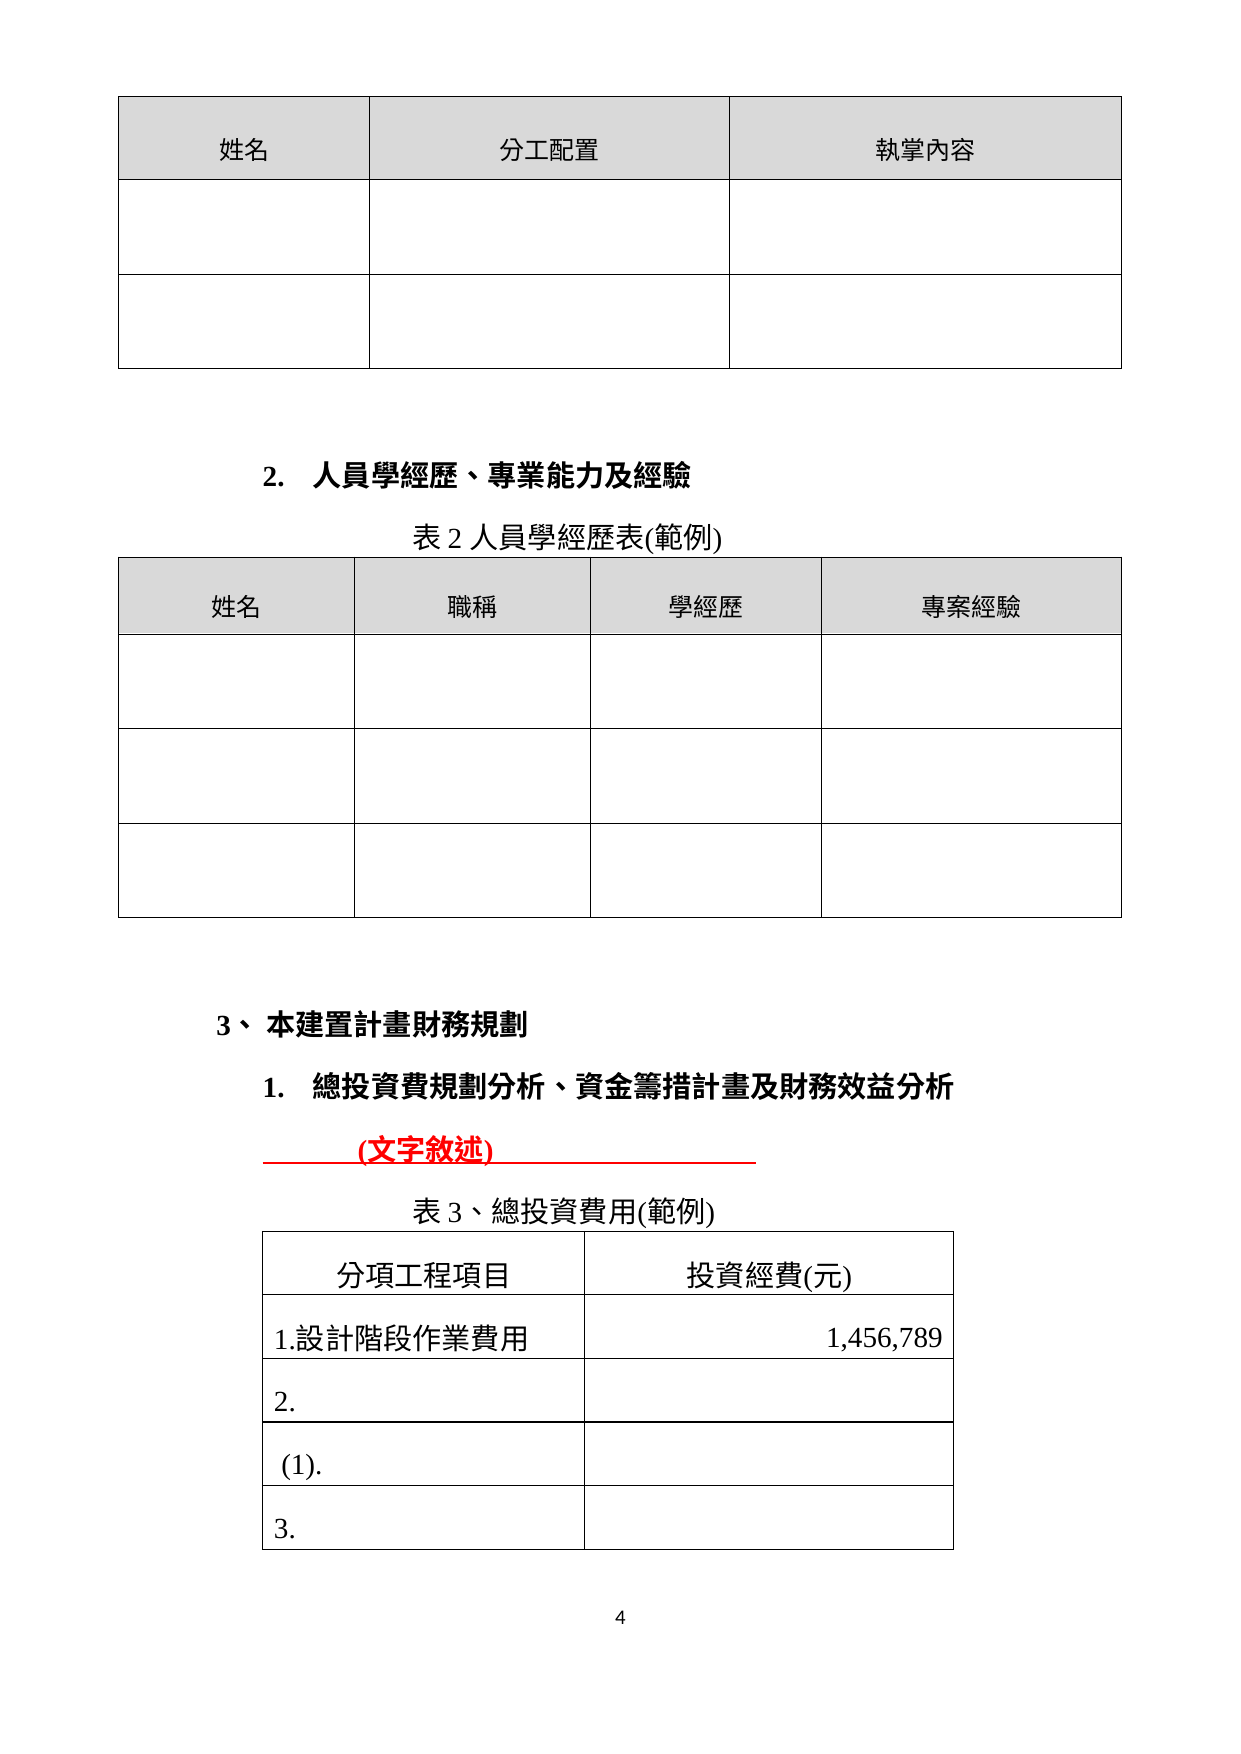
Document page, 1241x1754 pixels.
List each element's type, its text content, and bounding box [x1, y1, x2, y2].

list 總投資費規劃分析、資金籌措計畫及財務效益分析 [262, 1043, 1128, 1106]
table_cell [822, 729, 1121, 823]
table_cell 3. [263, 1486, 584, 1548]
table_cell (1). [263, 1423, 584, 1485]
table_header 職稱 [355, 558, 590, 633]
table_cell [591, 824, 821, 917]
table_cell [822, 824, 1121, 917]
table_header 執掌內容 [730, 97, 1121, 179]
table_cell [119, 729, 354, 823]
table_cell [585, 1423, 953, 1485]
table_cell [119, 824, 354, 917]
table_cell [370, 275, 729, 368]
list 人員學經歷、專業能力及經驗 [262, 432, 1128, 494]
table_cell [355, 729, 590, 823]
table_cell 2. [263, 1359, 584, 1421]
table_cell [730, 180, 1121, 273]
table_header 分工配置 [370, 97, 729, 179]
table_header 專案經驗 [822, 558, 1121, 633]
table_cell [591, 635, 821, 728]
table_header 姓名 [119, 97, 369, 179]
list 本建置計畫財務規劃 [216, 981, 1128, 1043]
table_cell [119, 275, 369, 368]
table_cell [585, 1486, 953, 1548]
table_cell [355, 635, 590, 728]
table_header 姓名 [119, 558, 354, 633]
table_header 分項工程項目 [263, 1232, 584, 1294]
table_cell [822, 635, 1121, 728]
table_header 投資經費(元) [585, 1232, 953, 1294]
text (文字敘述) [262, 1106, 1128, 1168]
table_cell 1,456,789 [585, 1295, 953, 1358]
table_cell 1.設計階段作業費用 [263, 1295, 584, 1358]
table_cell [585, 1359, 953, 1421]
table_header 學經歷 [591, 558, 821, 633]
table_cell [119, 180, 369, 273]
table_cell [591, 729, 821, 823]
text 表3、總投資費用(範例) [412, 1168, 1128, 1231]
table_cell [119, 635, 354, 728]
text 表2 人員學經歷表(範例) [412, 494, 1128, 557]
table_cell [355, 824, 590, 917]
table_cell [370, 180, 729, 273]
table_cell [730, 275, 1121, 368]
